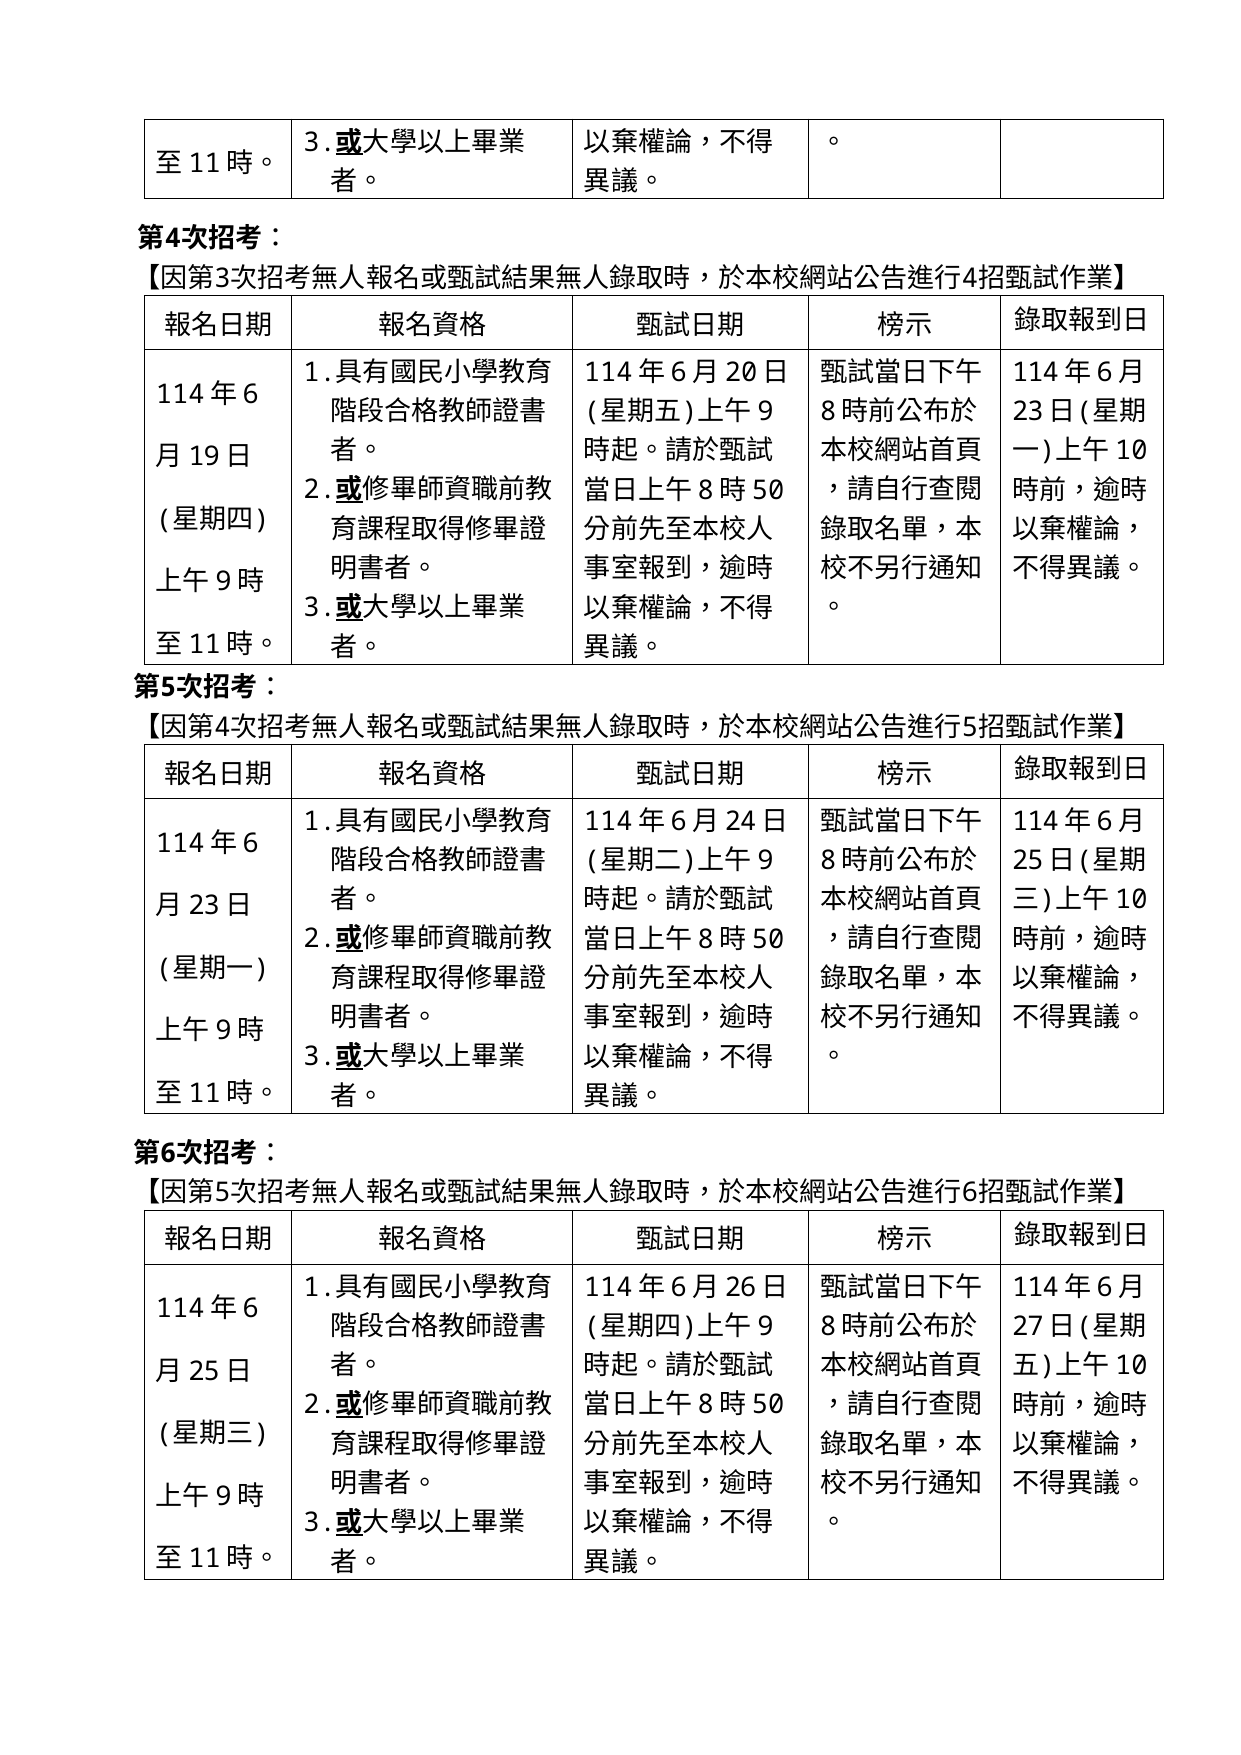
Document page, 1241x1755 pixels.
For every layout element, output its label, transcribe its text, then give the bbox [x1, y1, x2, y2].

table_cell 114年6月23日(星期一) 上午9時至11時。 [145, 799, 291, 1113]
table_cell 114年6月25日(星期三)上午10時前，逾時以棄權論，不得異議。 [1001, 799, 1163, 1113]
table_cell 1.具有國民小學教育階段合格教師證書者。 2.或修畢師資職前教育課程取得修畢證明書者。 3.或大學以上畢業者。 [292, 799, 572, 1113]
table_header 報名資格 [292, 296, 572, 348]
table_header 榜示 [809, 745, 1000, 797]
table_header 報名資格 [292, 745, 572, 797]
table_header 甄試日期 [573, 1211, 808, 1263]
table_header 甄試日期 [573, 296, 808, 348]
table_cell 1.具有國民小學教育階段合格教師證書者。 2.或修畢師資職前教育課程取得修畢證明書者。 3.或大學以上畢業者。 [292, 1265, 572, 1579]
text 第4次招考： [89, 216, 1152, 256]
table_cell 114年6月23日(星期一)上午10時前，逾時以棄權論，不得異議。 [1001, 350, 1163, 664]
table_cell 114年6月19日(星期四) 上午9時至11時。 [145, 350, 291, 664]
table_cell 114年6月26日(星期四)上午9時起。請於甄試當日上午8時50分前先至本校人事室報到，逾時以棄權論，不得異議。 [573, 1265, 808, 1579]
table_cell 甄試當日下午8時前公布於本校網站首頁 ，請自行查閱錄取名單，本校不另行通知 。 [809, 1265, 1000, 1579]
table_cell [1001, 120, 1163, 198]
table_header 榜示 [809, 1211, 1000, 1263]
table_cell 。 [809, 120, 1000, 198]
table_header 錄取報到日 [1001, 296, 1163, 348]
table_header 甄試日期 [573, 745, 808, 797]
text 【因第4次招考無人報名或甄試結果無人錄取時，於本校網站公告進行5招甄試作業】 [133, 704, 1152, 744]
table_cell 3.或大學以上畢業者。 [292, 120, 572, 198]
table_header 錄取報到日 [1001, 745, 1163, 797]
table_header 錄取報到日 [1001, 1211, 1163, 1263]
table_cell 甄試當日下午8時前公布於本校網站首頁 ，請自行查閱錄取名單，本校不另行通知 。 [809, 799, 1000, 1113]
text 第6次招考： [133, 1131, 1152, 1170]
table_cell 以棄權論，不得異議。 [573, 120, 808, 198]
table_header 報名資格 [292, 1211, 572, 1263]
text 第5次招考： [133, 665, 1152, 704]
table_cell 114年6月24日(星期二)上午9時起。請於甄試當日上午8時50分前先至本校人事室報到，逾時以棄權論，不得異議。 [573, 799, 808, 1113]
table_cell 114年6月25日(星期三) 上午9時至11時。 [145, 1265, 291, 1579]
table_cell 甄試當日下午8時前公布於本校網站首頁 ，請自行查閱錄取名單，本校不另行通知 。 [809, 350, 1000, 664]
table_cell 至11時。 [145, 120, 291, 198]
table_header 報名日期 [145, 1211, 291, 1263]
table_header 報名日期 [145, 745, 291, 797]
table_cell 114年6月27日(星期五)上午10時前，逾時以棄權論，不得異議。 [1001, 1265, 1163, 1579]
table_header 榜示 [809, 296, 1000, 348]
text 【因第3次招考無人報名或甄試結果無人錄取時，於本校網站公告進行4招甄試作業】 [133, 256, 1152, 295]
text 【因第5次招考無人報名或甄試結果無人錄取時，於本校網站公告進行6招甄試作業】 [133, 1170, 1152, 1210]
table_cell 1.具有國民小學教育階段合格教師證書者。 2.或修畢師資職前教育課程取得修畢證明書者。 3.或大學以上畢業者。 [292, 350, 572, 664]
table_cell 114年6月20日(星期五)上午9時起。請於甄試當日上午8時50分前先至本校人事室報到，逾時以棄權論，不得異議。 [573, 350, 808, 664]
table_header 報名日期 [145, 296, 291, 348]
